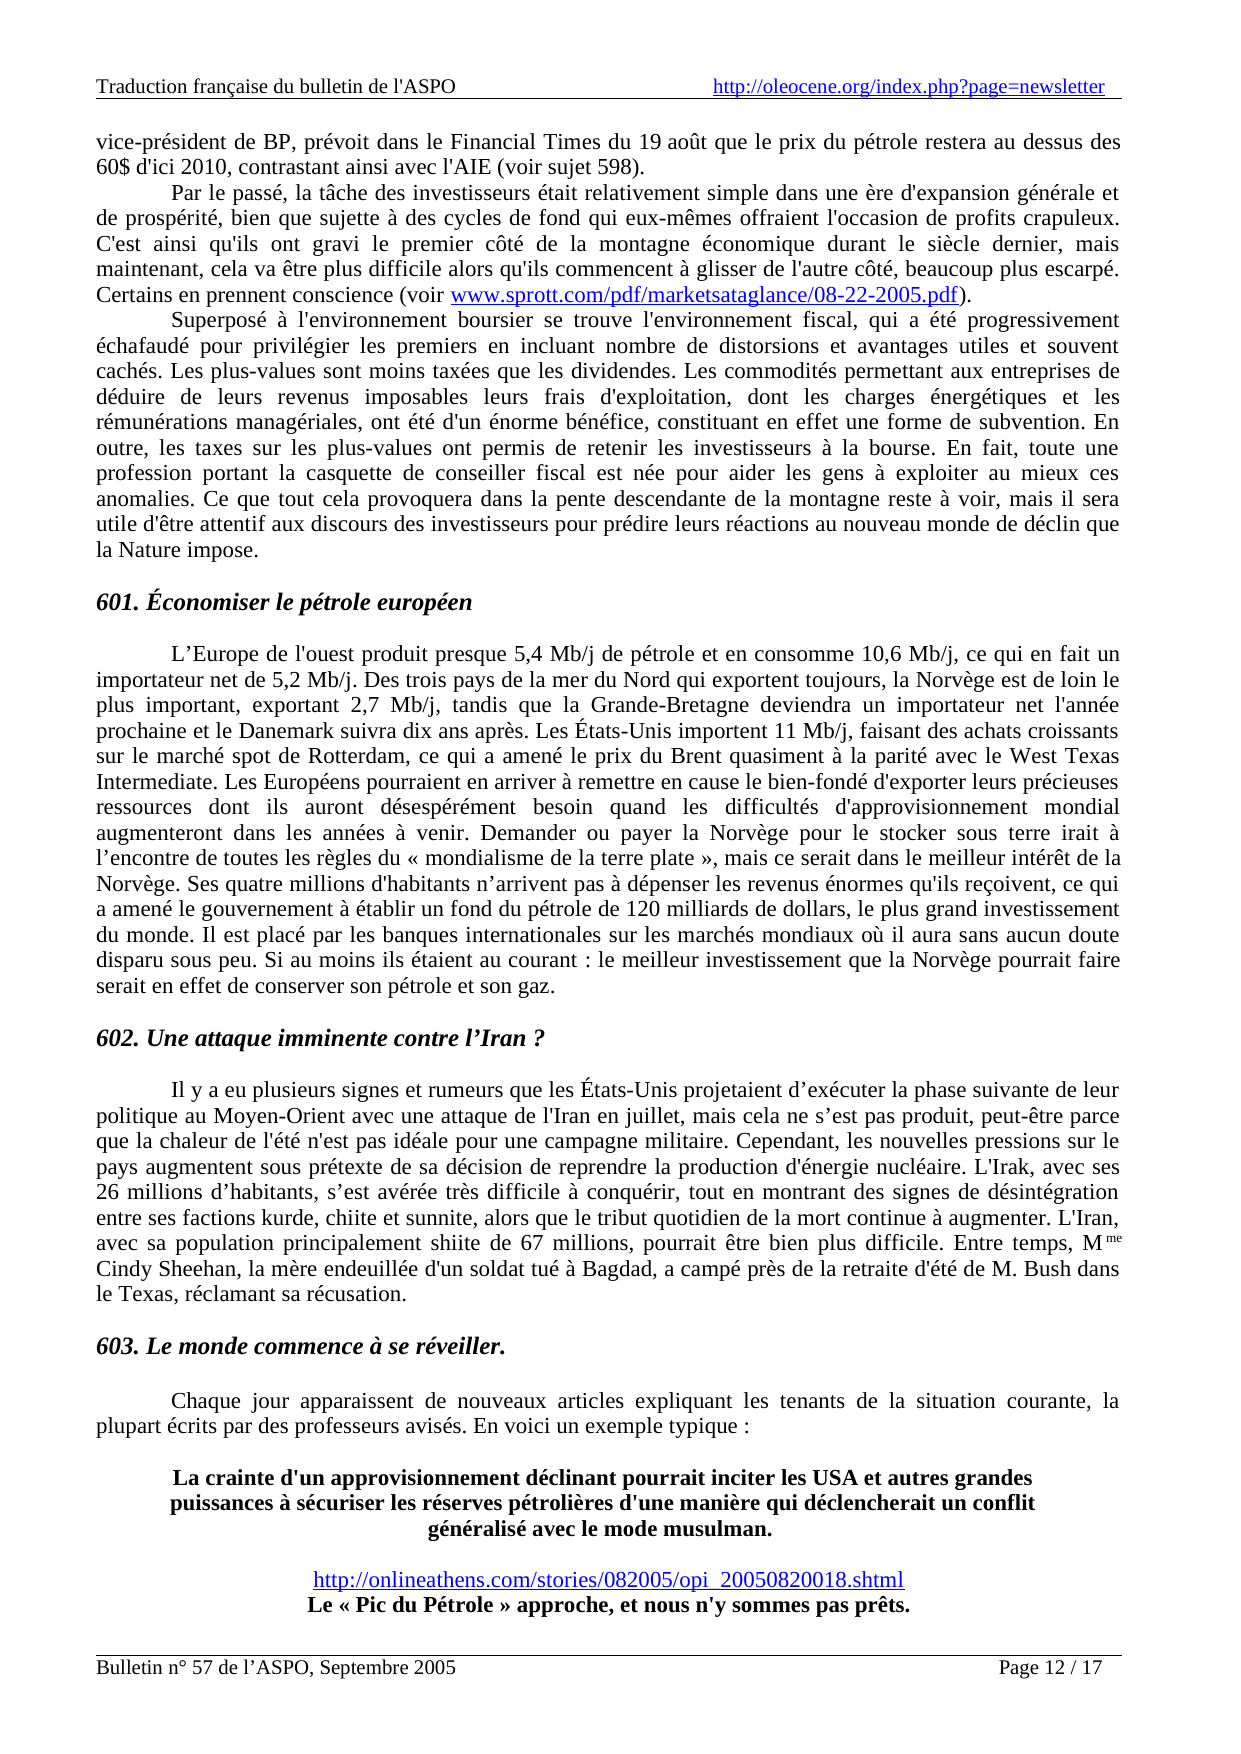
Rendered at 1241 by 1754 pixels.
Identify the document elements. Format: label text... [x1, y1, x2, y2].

text Chaque jour apparaissent de nouveaux articles expliquant les tenants de la situation courante, la plupart écrits par des professeurs avisés. En voici un exemple typique : [96, 1388, 1122, 1439]
text 601. Économiser le pétrole européen [96, 588, 1122, 616]
text 602. Une attaque imminente contre l’Iran ? [96, 1024, 1122, 1052]
text Il y a eu plusieurs signes et rumeurs que les États-Unis projetaient d’exécuter la phase suivante de leur politique au Moyen-Orient avec une attaque de l'Iran en juillet, mais cela ne s’est pas produit, peut-être parce que la chaleur de l'été n'est pas idéale pour une campagne militaire. Cependant, les nouvelles pressions sur le pays augmentent sous prétexte de sa décision de reprendre la production d'énergie nucléaire. L'Irak, avec ses 26 millions d’habitants, s’est avérée très difficile à conquérir, tout en montrant des signes de désintégration entre ses factions kurde, chiite et sunnite, alors que le tribut quotidien de la mort continue à augmenter. L'Iran, avec sa population principalement shiite de 67 millions, pourrait être bien plus difficile. Entre temps, Mme Cindy Sheehan, la mère endeuillée d'un soldat tué à Bagdad, a campé près de la retraite d'été de M. Bush dans le Texas, réclamant sa récusation. [96, 1077, 1122, 1307]
text La crainte d'un approvisionnement déclinant pourrait inciter les USA et autres grandes puissances à sécuriser les réserves pétrolières d'une manière qui déclencherait un conflit généralisé avec le mode musulman. [149, 1464, 1057, 1541]
text L’Europe de l'ouest produit presque 5,4 Mb/j de pétrole et en consomme 10,6 Mb/j, ce qui en fait un importateur net de 5,2 Mb/j. Des trois pays de la mer du Nord qui exportent toujours, la Norvège est de loin le plus important, exportant 2,7 Mb/j, tandis que la Grande-Bretagne deviendra un importateur net l'année prochaine et le Danemark suivra dix ans après. Les États-Unis importent 11 Mb/j, faisant des achats croissants sur le marché spot de Rotterdam, ce qui a amené le prix du Brent quasiment à la parité avec le West Texas Intermediate. Les Européens pourraient en arriver à remettre en cause le bien-fondé d'exporter leurs précieuses ressources dont ils auront désespérément besoin quand les difficultés d'approvisionnement mondial augmenteront dans les années à venir. Demander ou payer la Norvège pour le stocker sous terre irait à l’encontre de toutes les règles du « mondialisme de la terre plate », mais ce serait dans le meilleur intérêt de la Norvège. Ses quatre millions d'habitants n’arrivent pas à dépenser les revenus énormes qu'ils reçoivent, ce qui a amené le gouvernement à établir un fond du pétrole de 120 milliards de dollars, le plus grand investissement du monde. Il est placé par les banques internationales sur les marchés mondiaux où il aura sans aucun doute disparu sous peu. Si au moins ils étaient au courant : le meilleur investissement que la Norvège pourrait faire serait en effet de conserver son pétrole et son gaz. [96, 641, 1122, 998]
text vice-président de BP, prévoit dans le Financial Times du 19 août que le prix du pétrole restera au dessus des 60$ d'ici 2010, contrastant ainsi avec l'AIE (voir sujet 598). [96, 128, 1122, 179]
text Par le passé, la tâche des investisseurs était relativement simple dans une ère d'expansion générale et de prospérité, bien que sujette à des cycles de fond qui eux-mêmes offraient l'occasion de profits crapuleux. C'est ainsi qu'ils ont gravi le premier côté de la montagne économique durant le siècle dernier, mais maintenant, cela va être plus difficile alors qu'ils commencent à glisser de l'autre côté, beaucoup plus escarpé. Certains en prennent conscience (voir www.sprott.com/pdf/marketsataglance/08-22-2005.pdf). [96, 179, 1122, 307]
text Superposé à l'environnement boursier se trouve l'environnement fiscal, qui a été progressivement échafaudé pour privilégier les premiers en incluant nombre de distorsions et avantages utiles et souvent cachés. Les plus-values sont moins taxées que les dividendes. Les commodités permettant aux entreprises de déduire de leurs revenus imposables leurs frais d'exploitation, dont les charges énergétiques et les rémunérations managériales, ont été d'un énorme bénéfice, constituant en effet une forme de subvention. En outre, les taxes sur les plus-values ont permis de retenir les investisseurs à la bourse. En fait, toute une profession portant la casquette de conseiller fiscal est née pour aider les gens à exploiter au mieux ces anomalies. Ce que tout cela provoquera dans la pente descendante de la montagne reste à voir, mais il sera utile d'être attentif aux discours des investisseurs pour prédire leurs réactions au nouveau monde de déclin que la Nature impose. [96, 307, 1122, 562]
text http://onlineathens.com/stories/082005/opi_20050820018.shtml Le « Pic du Pétrole » approche, et nous n'y sommes pas prêts. [96, 1566, 1122, 1617]
text 603. Le monde commence à se réveiller. [96, 1332, 1122, 1360]
